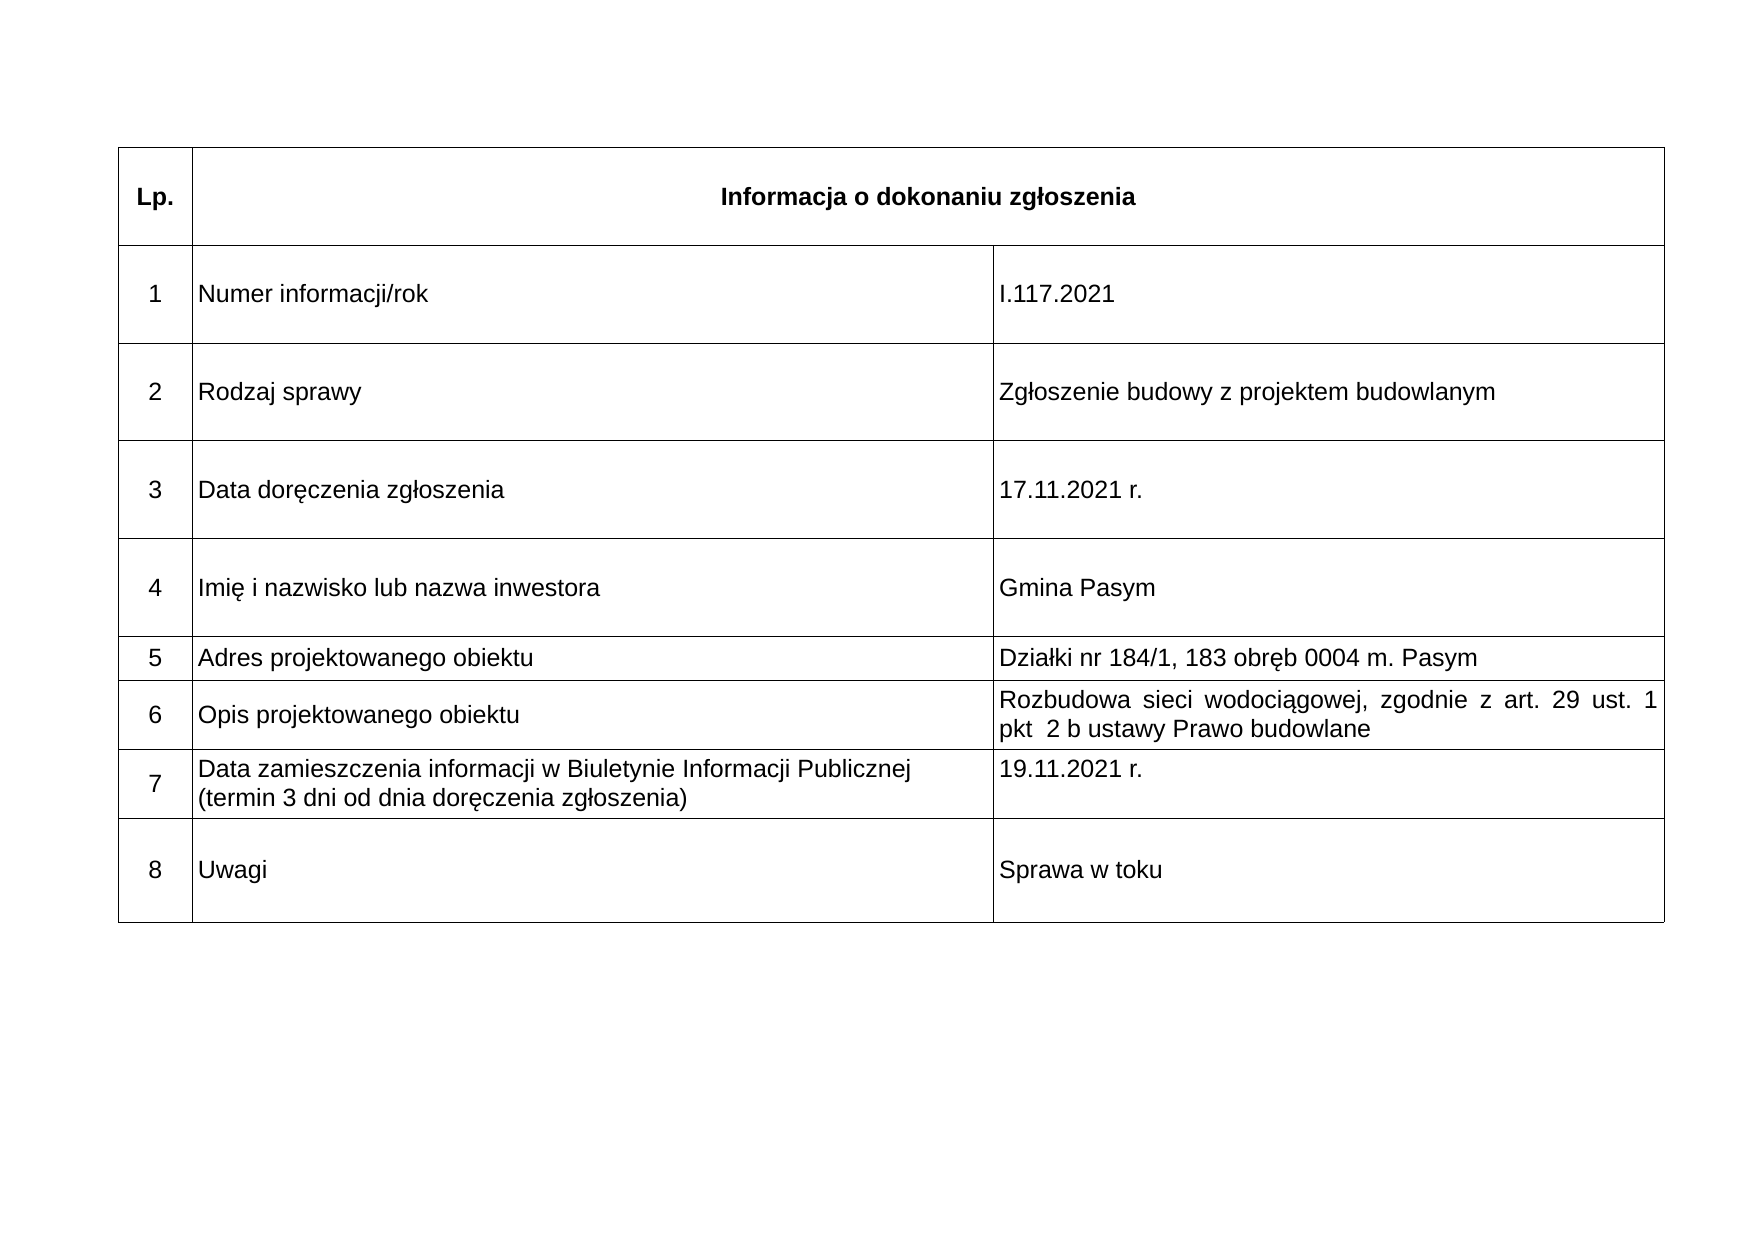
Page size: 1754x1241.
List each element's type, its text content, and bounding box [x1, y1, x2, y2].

table_cell Rodzaj sprawy [193, 344, 993, 440]
table_cell 17.11.2021 r. [994, 441, 1664, 538]
table_cell 5 [119, 637, 192, 679]
table_cell I.117.2021 [994, 246, 1664, 342]
table_header Lp. [119, 148, 192, 245]
table_cell Data doręczenia zgłoszenia [193, 441, 993, 538]
table_cell Gmina Pasym [994, 539, 1664, 636]
table_cell Rozbudowa sieci wodociągowej, zgodnie z art. 29 ust. 1 pkt 2 b ustawy Prawo budowlane [994, 681, 1664, 748]
table_cell 19.11.2021 r. [994, 750, 1664, 818]
table_cell Imię i nazwisko lub nazwa inwestora [193, 539, 993, 636]
table_cell Zgłoszenie budowy z projektem budowlanym [994, 344, 1664, 440]
table_cell Sprawa w toku [994, 819, 1664, 922]
table_cell 8 [119, 819, 192, 922]
table_cell Adres projektowanego obiektu [193, 637, 993, 679]
table_cell Numer informacji/rok [193, 246, 993, 342]
table_cell 7 [119, 750, 192, 818]
table_cell Uwagi [193, 819, 993, 922]
table_cell 2 [119, 344, 192, 440]
table_cell Opis projektowanego obiektu [193, 681, 993, 748]
table_cell Data zamieszczenia informacji w Biuletynie Informacji Publicznej (termin 3 dni od dnia doręczenia zgłoszenia) [193, 750, 993, 818]
table_header Informacja o dokonaniu zgłoszenia [193, 148, 1664, 245]
table_cell 1 [119, 246, 192, 342]
table_cell Działki nr 184/1, 183 obręb 0004 m. Pasym [994, 637, 1664, 679]
table_cell 3 [119, 441, 192, 538]
table_cell 6 [119, 681, 192, 748]
table_cell 4 [119, 539, 192, 636]
